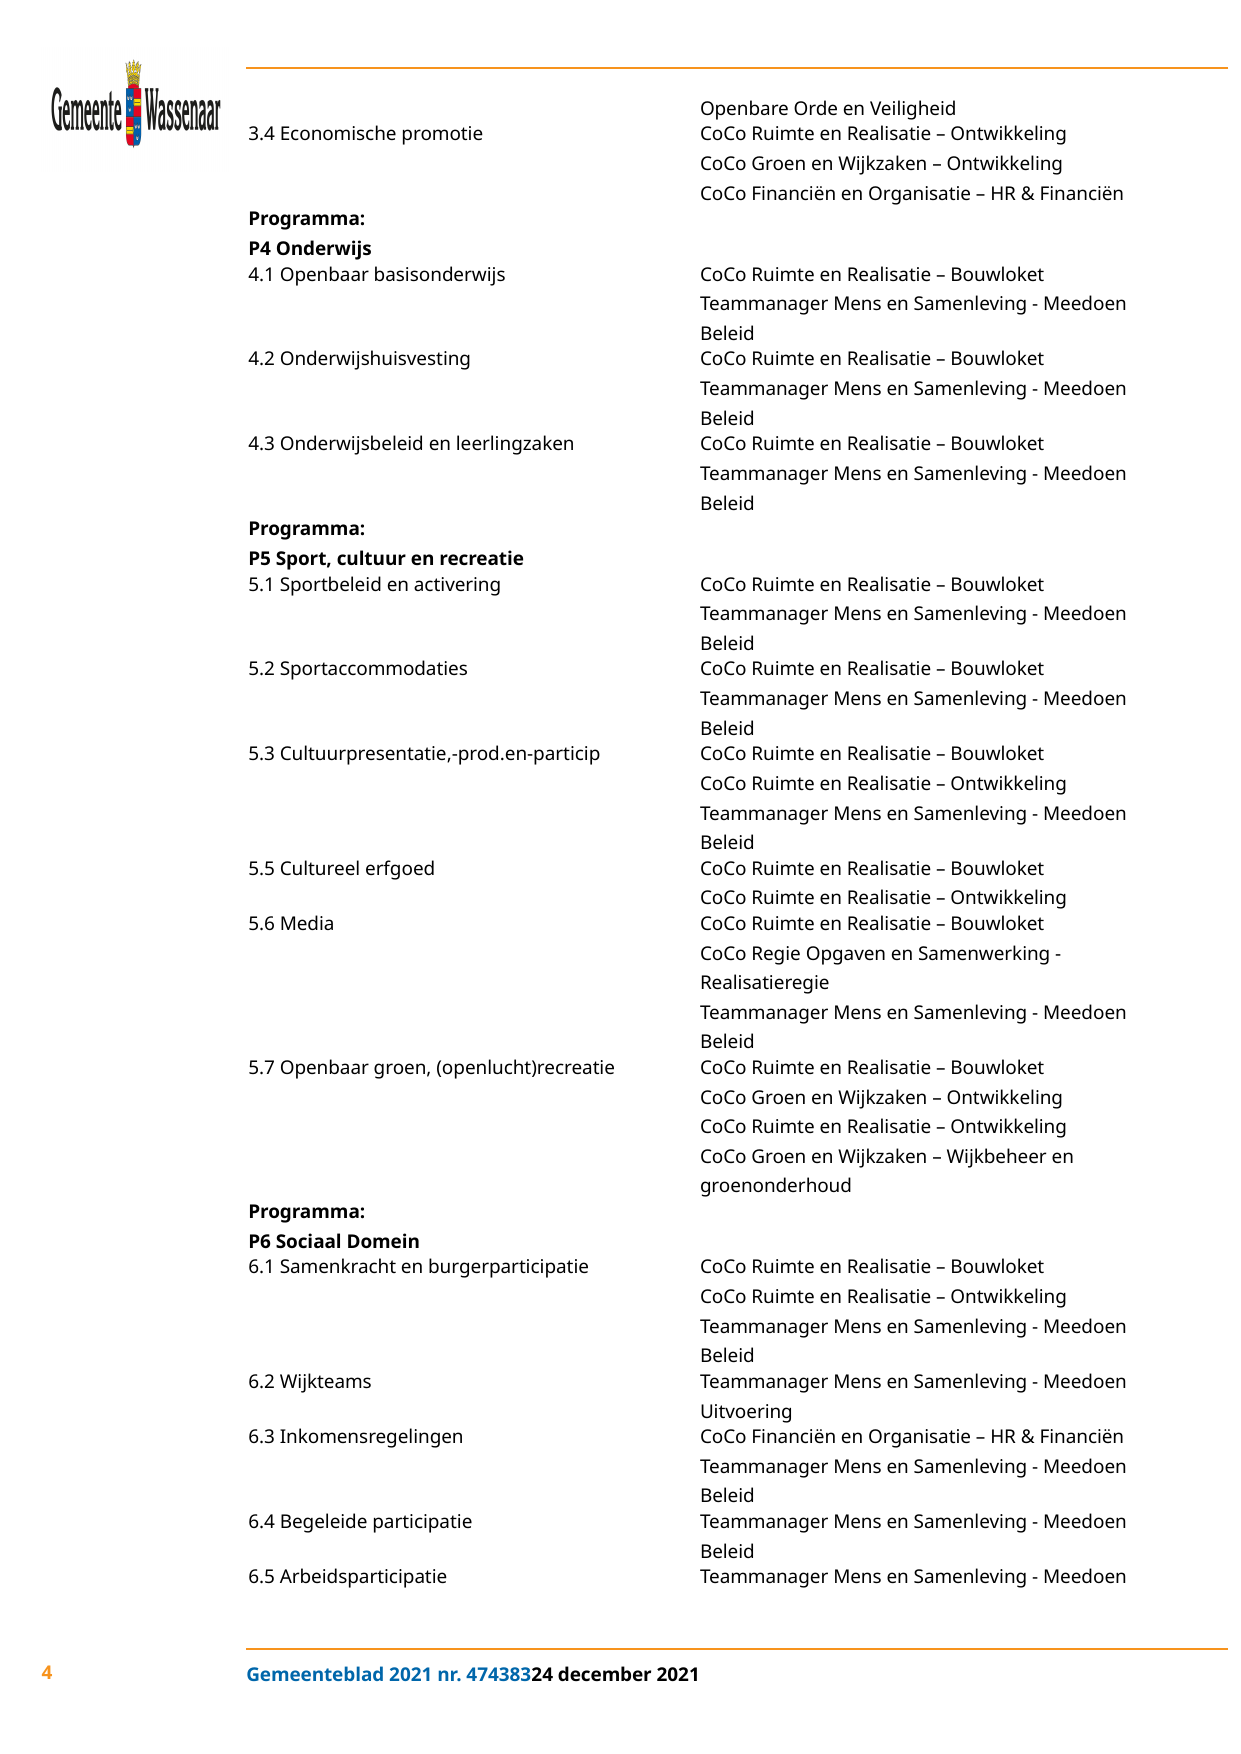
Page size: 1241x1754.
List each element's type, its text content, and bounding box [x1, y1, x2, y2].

table_cell 3.4 Economische promotie [248, 121, 700, 205]
table_cell 6.1 Samenkracht en burgerparticipatie [248, 1254, 700, 1368]
table_cell 4.2 Onderwijshuisvesting [248, 346, 700, 431]
table_cell CoCo Ruimte en Realisatie – Bouwloket Teammanager Mens en Samenleving - Meedoen Beleid [700, 261, 1152, 346]
table_cell CoCo Ruimte en Realisatie – Ontwikkeling CoCo Groen en Wijkzaken – Ontwikkeling CoCo Financiën en Organisatie – HR & Financiën [700, 121, 1152, 205]
picture [41, 47, 231, 172]
table_cell 6.2 Wijkteams [248, 1368, 700, 1423]
table_cell CoCo Ruimte en Realisatie – Bouwloket CoCo Ruimte en Realisatie – Ontwikkeling Teammanager Mens en Samenleving - Meedoen Beleid [700, 1254, 1152, 1368]
table_cell 4.1 Openbaar basisonderwijs [248, 261, 700, 346]
table_cell CoCo Ruimte en Realisatie – Bouwloket CoCo Ruimte en Realisatie – Ontwikkeling [700, 855, 1152, 910]
table_cell Programma: P6 Sociaal Domein [248, 1199, 700, 1254]
table_cell CoCo Ruimte en Realisatie – Bouwloket CoCo Regie Opgaven en Samenwerking - Realisatieregie Teammanager Mens en Samenleving - Meedoen Beleid [700, 910, 1152, 1054]
table_cell Teammanager Mens en Samenleving - Meedoen Beleid [700, 1509, 1152, 1564]
table_cell 5.5 Cultureel erfgoed [248, 855, 700, 910]
table_cell Teammanager Mens en Samenleving - Meedoen Uitvoering [700, 1368, 1152, 1423]
table_cell 4.3 Onderwijsbeleid en leerlingzaken [248, 431, 700, 515]
table_cell 6.5 Arbeidsparticipatie [248, 1564, 700, 1589]
table_cell CoCo Ruimte en Realisatie – Bouwloket Teammanager Mens en Samenleving - Meedoen Beleid [700, 346, 1152, 431]
table_cell Programma: P5 Sport, cultuur en recreatie [248, 515, 700, 571]
table_cell [700, 515, 1152, 571]
table_cell Openbare Orde en Veiligheid [700, 95, 1152, 121]
table_cell 5.6 Media [248, 910, 700, 1054]
table_cell [700, 205, 1152, 261]
table_cell Programma: P4 Onderwijs [248, 205, 700, 261]
table_cell [248, 95, 700, 121]
table_cell CoCo Ruimte en Realisatie – Bouwloket Teammanager Mens en Samenleving - Meedoen Beleid [700, 656, 1152, 741]
table_cell Teammanager Mens en Samenleving - Meedoen [700, 1564, 1152, 1589]
table_cell 6.4 Begeleide participatie [248, 1509, 700, 1564]
table_cell 5.3 Cultuurpresentatie,-prod.en-particip [248, 741, 700, 855]
table_cell CoCo Ruimte en Realisatie – Bouwloket Teammanager Mens en Samenleving - Meedoen Beleid [700, 571, 1152, 656]
table_cell CoCo Ruimte en Realisatie – Bouwloket CoCo Groen en Wijkzaken – Ontwikkeling CoCo Ruimte en Realisatie – Ontwikkeling CoCo Groen en Wijkzaken – Wijkbeheer en groenonderhoud [700, 1054, 1152, 1198]
table_cell 5.2 Sportaccommodaties [248, 656, 700, 741]
table_cell CoCo Ruimte en Realisatie – Bouwloket Teammanager Mens en Samenleving - Meedoen Beleid [700, 431, 1152, 515]
table_cell 5.7 Openbaar groen, (openlucht)recreatie [248, 1054, 700, 1198]
table_cell CoCo Ruimte en Realisatie – Bouwloket CoCo Ruimte en Realisatie – Ontwikkeling Teammanager Mens en Samenleving - Meedoen Beleid [700, 741, 1152, 855]
table_cell [700, 1199, 1152, 1254]
table_cell CoCo Financiën en Organisatie – HR & Financiën Teammanager Mens en Samenleving - Meedoen Beleid [700, 1424, 1152, 1508]
table_cell 6.3 Inkomensregelingen [248, 1424, 700, 1508]
table_cell 5.1 Sportbeleid en activering [248, 571, 700, 656]
